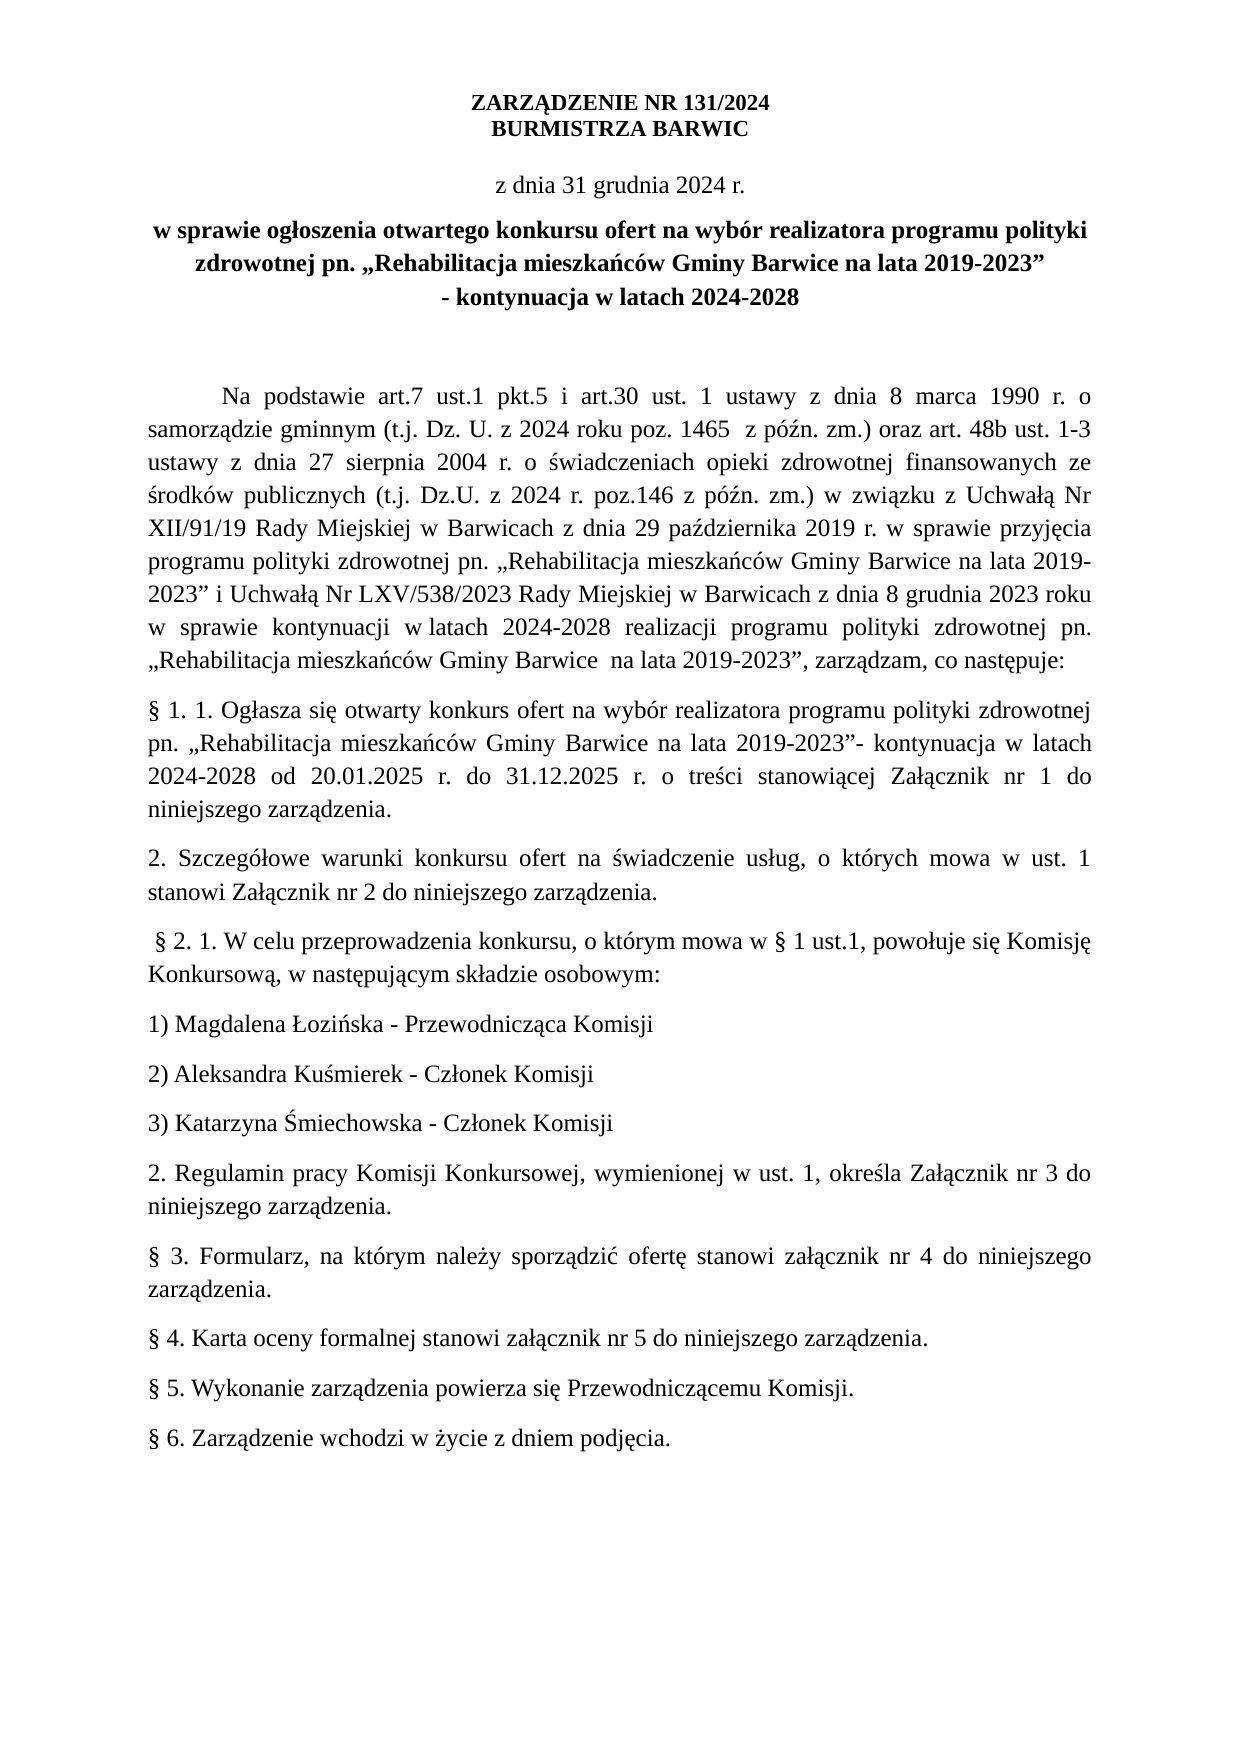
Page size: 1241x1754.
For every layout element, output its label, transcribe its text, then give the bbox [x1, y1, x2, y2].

text 2. Szczegółowe warunki konkursu ofert na świadczenie usług, o których mowa w ust. 1 stanowi Załącznik nr 2 do niniejszego zarządzenia. [148, 843, 1093, 905]
text 2. Regulamin pracy Komisji Konkursowej, wymienionej w ust. 1, określa Załącznik nr 3 do niniejszego zarządzenia. [148, 1158, 1093, 1220]
text 1) Magdalena Łozińska - Przewodnicząca Komisji [148, 1009, 1093, 1038]
text Zarządzenie Nr 131/2024 Burmistrza Barwic [148, 89, 1093, 141]
text § 4. Karta oceny formalnej stanowi załącznik nr 5 do niniejszego zarządzenia. [148, 1323, 1093, 1352]
text § 6. Zarządzenie wchodzi w życie z dniem podjęcia. [148, 1423, 1093, 1452]
text 2) Aleksandra Kuśmierek - Członek Komisji [148, 1059, 1093, 1087]
text z dnia 31 grudnia 2024 r. [148, 141, 1093, 199]
text w sprawie ogłoszenia otwartego konkursu ofert na wybór realizatora programu polityki zdrowotnej pn. „Rehabilitacja mieszkańców Gminy Barwice na lata 2019-2023” - kontynuacja w latach 2024-2028 [148, 216, 1093, 310]
text § 3. Formularz, na którym należy sporządzić ofertę stanowi załącznik nr 4 do niniejszego zarządzenia. [148, 1241, 1093, 1302]
text § 1. 1. Ogłasza się otwarty konkurs ofert na wybór realizatora programu polityki zdrowotnej pn. „Rehabilitacja mieszkańców Gminy Barwice na lata 2019-2023”- kontynuacja w latach 2024-2028 od 20.01.2025 r. do 31.12.2025 r. o treści stanowiącej Załącznik nr 1 do niniejszego zarządzenia. [148, 695, 1093, 823]
text 3) Katarzyna Śmiechowska - Członek Komisji [148, 1108, 1093, 1137]
text Na podstawie art.7 ust.1 pkt.5 i art.30 ust. 1 ustawy z dnia 8 marca 1990 r. o samorządzie gminnym (t.j. Dz. U. z 2024 roku poz. 1465 z późn. zm.) oraz art. 48b ust. 1-3 ustawy z dnia 27 sierpnia 2004 r. o świadczeniach opieki zdrowotnej finansowanych ze środków publicznych (t.j. Dz.U. z 2024 r. poz.146 z późn. zm.) w związku z Uchwałą Nr XII/91/19 Rady Miejskiej w Barwicach z dnia 29 października 2019 r. w sprawie przyjęcia programu polityki zdrowotnej pn. „Rehabilitacja mieszkańców Gminy Barwice na lata 2019-2023” i Uchwałą Nr LXV/538/2023 Rady Miejskiej w Barwicach z dnia 8 grudnia 2023 roku w sprawie kontynuacji w latach 2024-2028 realizacji programu polityki zdrowotnej pn. „Rehabilitacja mieszkańców Gminy Barwice na lata 2019-2023”, zarządzam, co następuje: [148, 381, 1093, 674]
text § 5. Wykonanie zarządzenia powierza się Przewodniczącemu Komisji. [148, 1373, 1093, 1402]
text § 2. 1. W celu przeprowadzenia konkursu, o którym mowa w § 1 ust.1, powołuje się Komisję Konkursową, w następującym składzie osobowym: [148, 926, 1093, 988]
